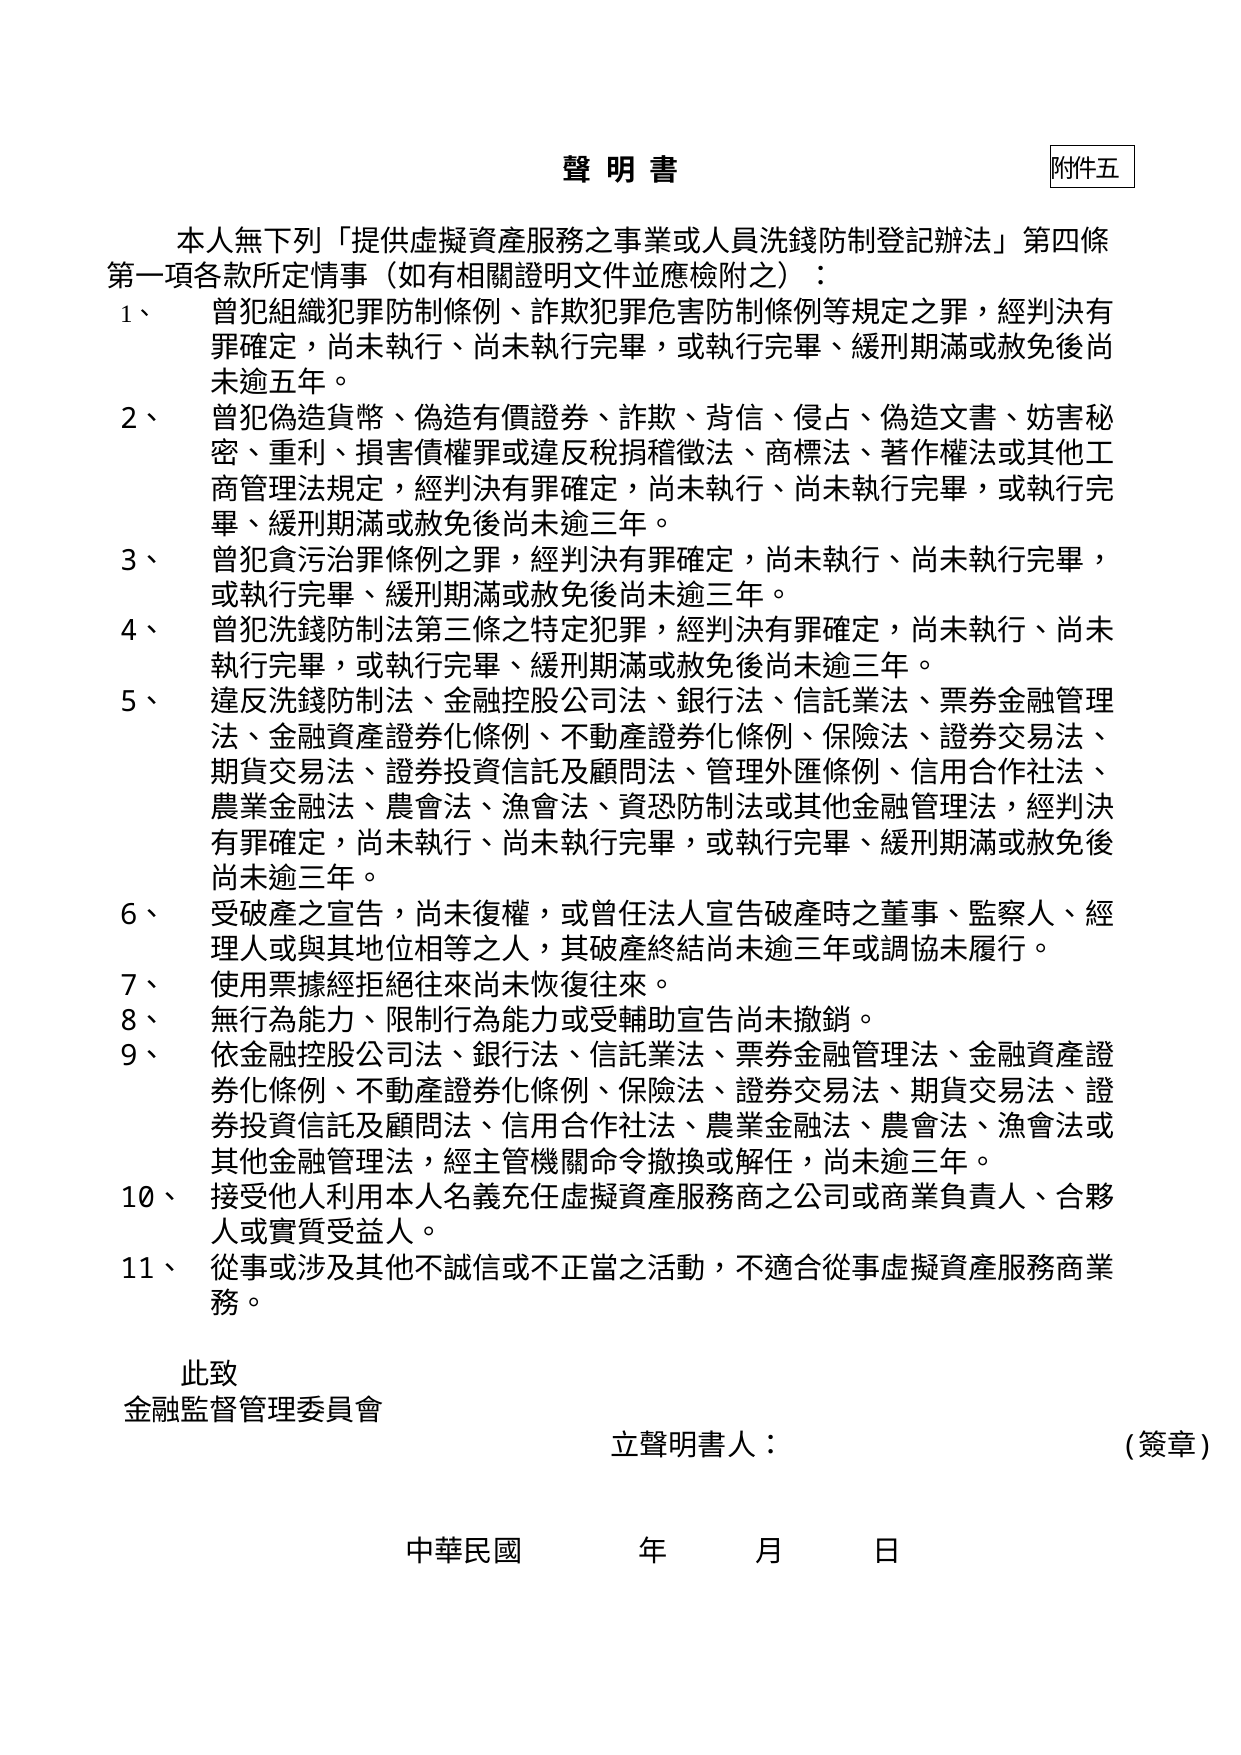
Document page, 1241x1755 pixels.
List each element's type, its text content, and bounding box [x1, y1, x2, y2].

list 使用票據經拒絕往來尚未恢復往來。 [120, 967, 1134, 1002]
table_header 金融監督管理委員會 立聲明書人： (簽章) [118, 1392, 1214, 1533]
table_header [1214, 1392, 1241, 1533]
text 聲 明 書 [106, 152, 1050, 187]
list 曾犯偽造貨幣、偽造有價證券、詐欺、背信、侵占、偽造文書、妨害秘密、重利、損害債權罪或違反稅捐稽徵法、商標法、著作權法或其他工商管理法規定，經判決有罪確定，尚未執行、尚未執行完畢，或執行完畢、緩刑期滿或赦免後尚未逾三年。 [120, 400, 1134, 542]
list 違反洗錢防制法、金融控股公司法、銀行法、信託業法、票券金融管理法、金融資產證券化條例、不動產證券化條例、保險法、證券交易法、期貨交易法、證券投資信託及顧問法、管理外匯條例、信用合作社法、農業金融法、農會法、漁會法、資恐防制法或其他金融管理法，經判決有罪確定，尚未執行、尚未執行完畢，或執行完畢、緩刑期滿或赦免後尚未逾三年。 [120, 683, 1134, 896]
list 接受他人利用本人名義充任虛擬資產服務商之公司或商業負責人、合夥人或實質受益人。 [120, 1179, 1134, 1250]
list 從事或涉及其他不誠信或不正當之活動，不適合從事虛擬資產服務商業務。 [120, 1250, 1134, 1321]
text 此致 [181, 1356, 1134, 1392]
list 曾犯洗錢防制法第三條之特定犯罪，經判決有罪確定，尚未執行、尚未執行完畢，或執行完畢、緩刑期滿或赦免後尚未逾三年。 [120, 612, 1134, 683]
list 受破產之宣告，尚未復權，或曾任法人宣告破產時之董事、監察人、經理人或與其地位相等之人，其破產終結尚未逾三年或調協未履行。 [120, 896, 1134, 967]
list 曾犯貪污治罪條例之罪，經判決有罪確定，尚未執行、尚未執行完畢，或執行完畢、緩刑期滿或赦免後尚未逾三年。 [120, 542, 1134, 612]
text 附件五 [1051, 148, 1134, 152]
text 本人無下列「提供虛擬資產服務之事業或人員洗錢防制登記辦法」第四條第一項各款所定情事（如有相關證明文件並應檢附之）： [106, 223, 1134, 294]
text 聲 明 書 [1051, 152, 1134, 187]
list 依金融控股公司法、銀行法、信託業法、票券金融管理法、金融資產證券化條例、不動產證券化條例、保險法、證券交易法、期貨交易法、證券投資信託及顧問法、信用合作社法、農業金融法、農會法、漁會法或其他金融管理法，經主管機關命令撤換或解任，尚未逾三年。 [120, 1037, 1134, 1179]
list 曾犯組織犯罪防制條例、詐欺犯罪危害防制條例等規定之罪，經判決有罪確定，尚未執行、尚未執行完畢，或執行完畢、緩刑期滿或赦免後尚未逾五年。 [120, 294, 1134, 400]
text 中華民國 年 月 日 [106, 1533, 1018, 1569]
list 無行為能力、限制行為能力或受輔助宣告尚未撤銷。 [120, 1002, 1134, 1037]
